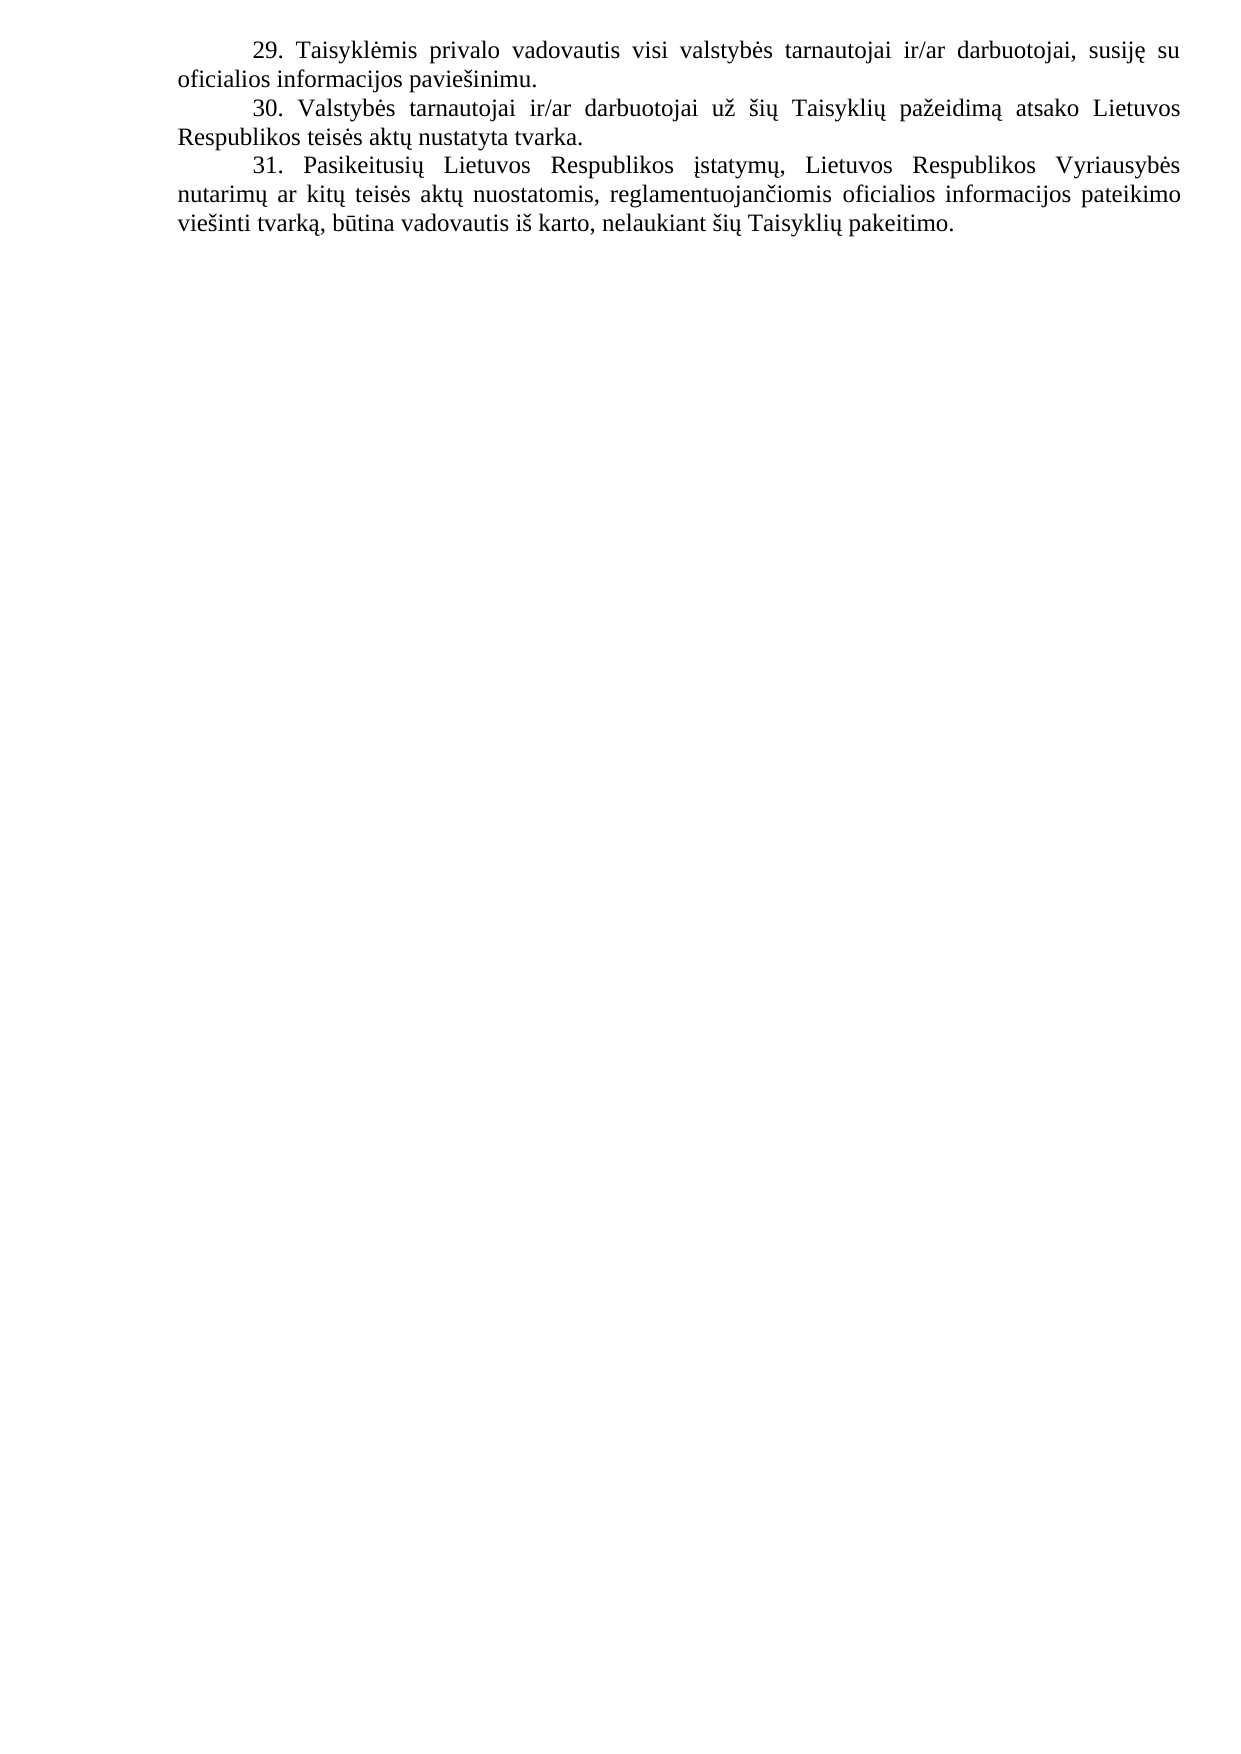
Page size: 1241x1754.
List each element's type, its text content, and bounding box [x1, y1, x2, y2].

text 31. Pasikeitusių Lietuvos Respublikos įstatymų, Lietuvos Respublikos Vyriausybės nutarimų ar kitų teisės aktų nuostatomis, reglamentuojančiomis oficialios informacijos pateikimo viešinti tvarką, būtina vadovautis iš karto, nelaukiant šių Taisyklių pakeitimo. [177, 150, 1181, 237]
text 29. Taisyklėmis privalo vadovautis visi valstybės tarnautojai ir/ar darbuotojai, susiję su oficialios informacijos paviešinimu. [177, 35, 1181, 93]
text 30. Valstybės tarnautojai ir/ar darbuotojai už šių Taisyklių pažeidimą atsako Lietuvos Respublikos teisės aktų nustatyta tvarka. [177, 93, 1181, 150]
